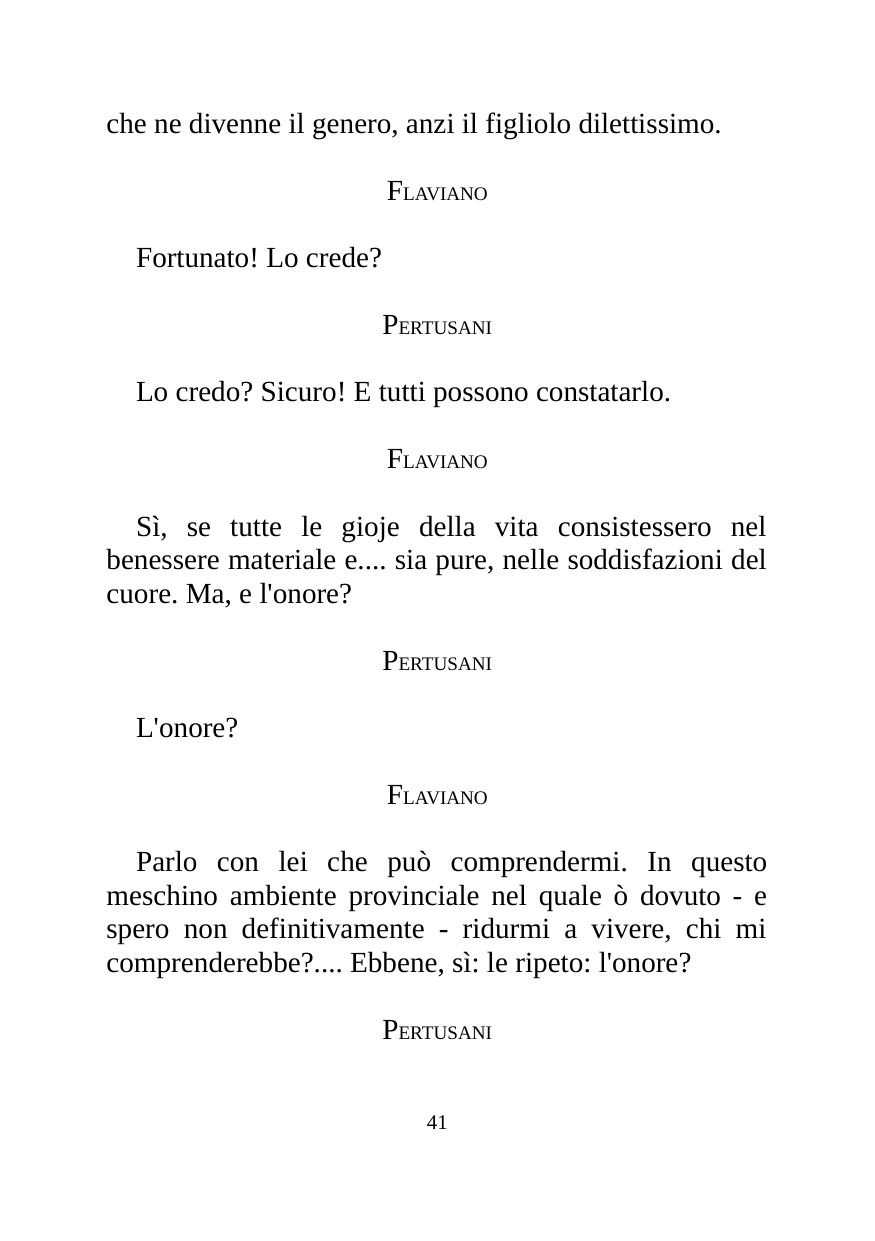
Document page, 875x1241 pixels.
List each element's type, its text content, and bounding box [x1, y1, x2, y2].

text Flaviano [106, 777, 768, 811]
text Flaviano [106, 173, 768, 207]
text Pertusani [106, 643, 768, 676]
text Sì, se tutte le gioje della vita consistessero nel benessere materiale e.... sia pure, nelle soddisfazioni del cuore. Ma, e l'onore? [106, 509, 768, 609]
text che ne divenne il genero, anzi il figliolo dilettissimo. [106, 106, 768, 140]
text Pertusani [106, 1012, 768, 1045]
text Lo credo? Sicuro! E tutti possono constatarlo. [106, 374, 768, 408]
text Fortunato! Lo crede? [106, 240, 768, 274]
text L'onore? [106, 710, 768, 743]
text Pertusani [106, 307, 768, 341]
text Flaviano [106, 442, 768, 475]
text Parlo con lei che può comprendermi. In questo meschino ambiente provinciale nel quale ò dovuto - e spero non definitivamente - ridurmi a vivere, chi mi comprenderebbe?.... Ebbene, sì: le ripeto: l'onore? [106, 844, 768, 978]
